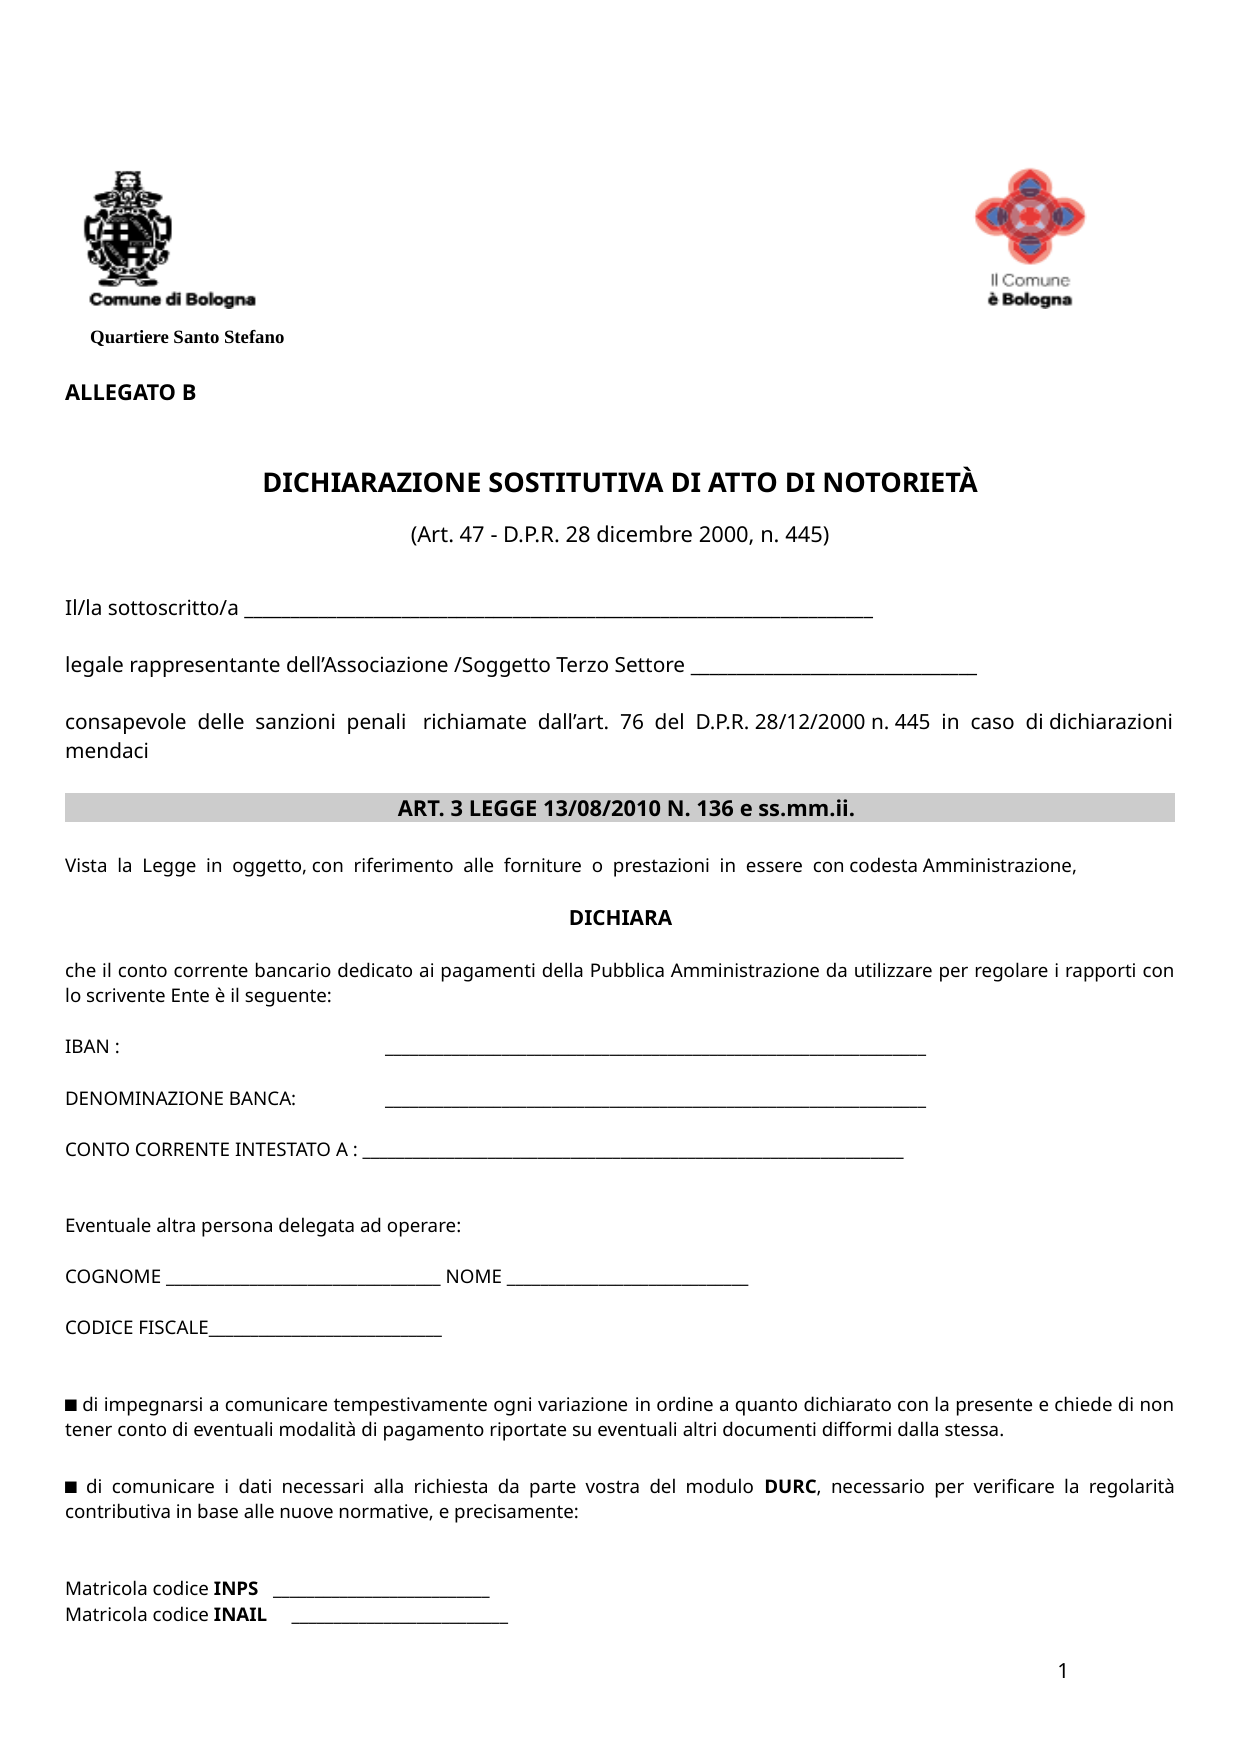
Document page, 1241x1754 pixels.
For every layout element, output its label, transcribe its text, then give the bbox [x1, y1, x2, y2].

text CONTO CORRENTE INTESTATO A : _________________________________________________________________ [65, 1136, 1175, 1161]
text consapevole delle sanzioni penali richiamate dall’art. 76 del D.P.R. 28/12/2000 n. 445 in caso di dichiarazioni mendaci [65, 707, 1175, 764]
text Vista la Legge in oggetto, con riferimento alle forniture o prestazioni in essere con codesta Amministrazione, [65, 852, 1175, 878]
text legale rappresentante dell’Associazione /Soggetto Terzo Settore _______________________________ [65, 650, 1175, 679]
text DICHIARA [65, 903, 1175, 932]
text Matricola codice INAIL __________________________ [65, 1601, 1175, 1626]
text Matricola codice INPS __________________________ [65, 1575, 1175, 1601]
text ART. 3 LEGGE 13/08/2010 N. 136 e ss.mm.ii. [65, 793, 1175, 822]
text COGNOME _________________________________ NOME _____________________________ [65, 1263, 1175, 1289]
text DICHIARAZIONE SOSTITUTIVA DI ATTO DI NOTORIETÀ [65, 464, 1175, 501]
text DENOMINAZIONE BANCA: _________________________________________________________________ [65, 1085, 1175, 1110]
text CODICE FISCALE____________________________ [65, 1314, 1175, 1340]
list di comunicare i dati necessari alla richiesta da parte vostra del modulo DURC, necessario per verificare la regolarità contributiva in base alle nuove normative, e precisamente: [65, 1473, 1175, 1524]
text Eventuale altra persona delegata ad operare: [65, 1212, 1175, 1238]
picture [1, 113, 1156, 309]
text che il conto corrente bancario dedicato ai pagamenti della Pubblica Amministrazione da utilizzare per regolare i rapporti con lo scrivente Ente è il seguente: [65, 957, 1175, 1008]
text IBAN : _________________________________________________________________ [65, 1034, 1175, 1059]
text (Art. 47 - D.P.R. 28 dicembre 2000, n. 445) [65, 519, 1175, 549]
text Il/la sottoscritto/a ____________________________________________________________________ [65, 593, 1175, 622]
list di impegnarsi a comunicare tempestivamente ogni variazione in ordine a quanto dichiarato con la presente e chiede di non tener conto di eventuali modalità di pagamento riportate su eventuali altri documenti difformi dalla stessa. [65, 1391, 1175, 1442]
text Quartiere Santo Stefano [90, 326, 1175, 347]
text ALLEGATO B [65, 377, 1175, 407]
